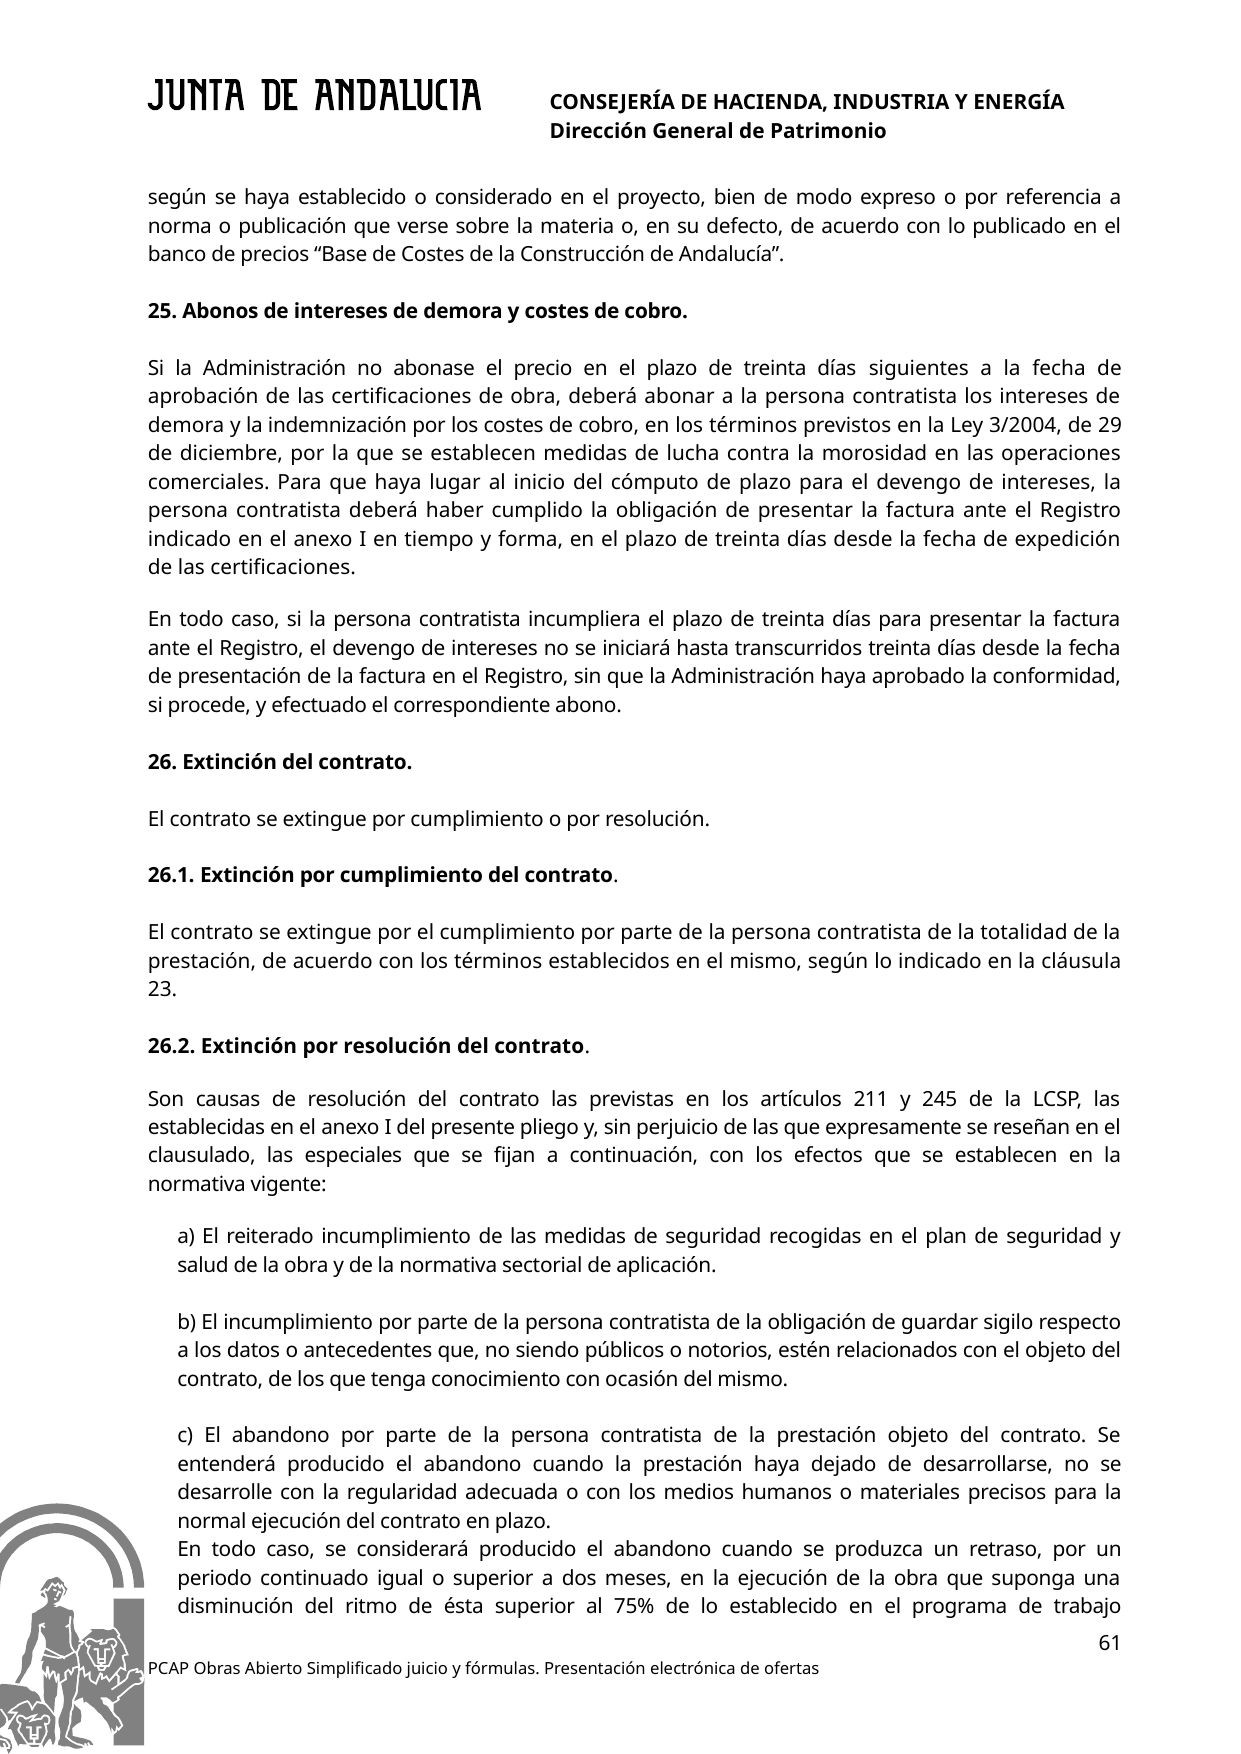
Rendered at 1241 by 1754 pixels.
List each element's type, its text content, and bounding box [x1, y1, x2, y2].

text Son causas de resolución del contrato las previstas en los artículos 211 y 245 de la LCSP, las establecidas en el anexo I del presente pliego y, sin perjuicio de las que expresamente se reseñan en el clausulado, las especiales que se fijan a continuación, con los efectos que se establecen en la normativa vigente: [148, 1084, 1122, 1197]
text En todo caso, si la persona contratista incumpliera el plazo de treinta días para presentar la factura ante el Registro, el devengo de intereses no se iniciará hasta transcurridos treinta días desde la fecha de presentación de la factura en el Registro, sin que la Administración haya aprobado la conformidad, si procede, y efectuado el correspondiente abono. [148, 604, 1122, 718]
text 26.1. Extinción por cumplimiento del contrato. [148, 861, 1122, 889]
text Si la Administración no abonase el precio en el plazo de treinta días siguientes a la fecha de aprobación de las certificaciones de obra, deberá abonar a la persona contratista los intereses de demora y la indemnización por los costes de cobro, en los términos previstos en la Ley 3/2004, de 29 de diciembre, por la que se establecen medidas de lucha contra la morosidad en las operaciones comerciales. Para que haya lugar al inicio del cómputo de plazo para el devengo de intereses, la persona contratista deberá haber cumplido la obligación de presentar la factura ante el Registro indicado en el anexo I en tiempo y forma, en el plazo de treinta días desde la fecha de expedición de las certificaciones. [148, 353, 1122, 581]
text El contrato se extingue por el cumplimiento por parte de la persona contratista de la totalidad de la prestación, de acuerdo con los términos establecidos en el mismo, según lo indicado en la cláusula 23. [148, 917, 1122, 1003]
text En todo caso, se considerará producido el abandono cuando se produzca un retraso, por un periodo continuado igual o superior a dos meses, en la ejecución de la obra que suponga una disminución del ritmo de ésta superior al 75% de lo establecido en el programa de trabajo [177, 1534, 1122, 1619]
text 25. Abonos de intereses de demora y costes de cobro. [148, 296, 1122, 324]
text a) El reiterado incumplimiento de las medidas de seguridad recogidas en el plan de seguridad y salud de la obra y de la normativa sectorial de aplicación. [177, 1221, 1122, 1278]
text 26. Extinción del contrato. [148, 747, 1122, 775]
text b) El incumplimiento por parte de la persona contratista de la obligación de guardar sigilo respecto a los datos o antecedentes que, no siendo públicos o notorios, estén relacionados con el objeto del contrato, de los que tenga conocimiento con ocasión del mismo. [177, 1307, 1122, 1392]
text 26.2. Extinción por resolución del contrato. [148, 1031, 1122, 1059]
text El contrato se extingue por cumplimiento o por resolución. [148, 804, 1122, 832]
text c) El abandono por parte de la persona contratista de la prestación objeto del contrato. Se entenderá producido el abandono cuando la prestación haya dejado de desarrollarse, no se desarrolle con la regularidad adecuada o con los medios humanos o materiales precisos para la normal ejecución del contrato en plazo. [177, 1421, 1122, 1534]
text según se haya establecido o considerado en el proyecto, bien de modo expreso o por referencia a norma o publicación que verse sobre la materia o, en su defecto, de acuerdo con lo publicado en el banco de precios “Base de Costes de la Construcción de Andalucía”. [148, 182, 1122, 268]
